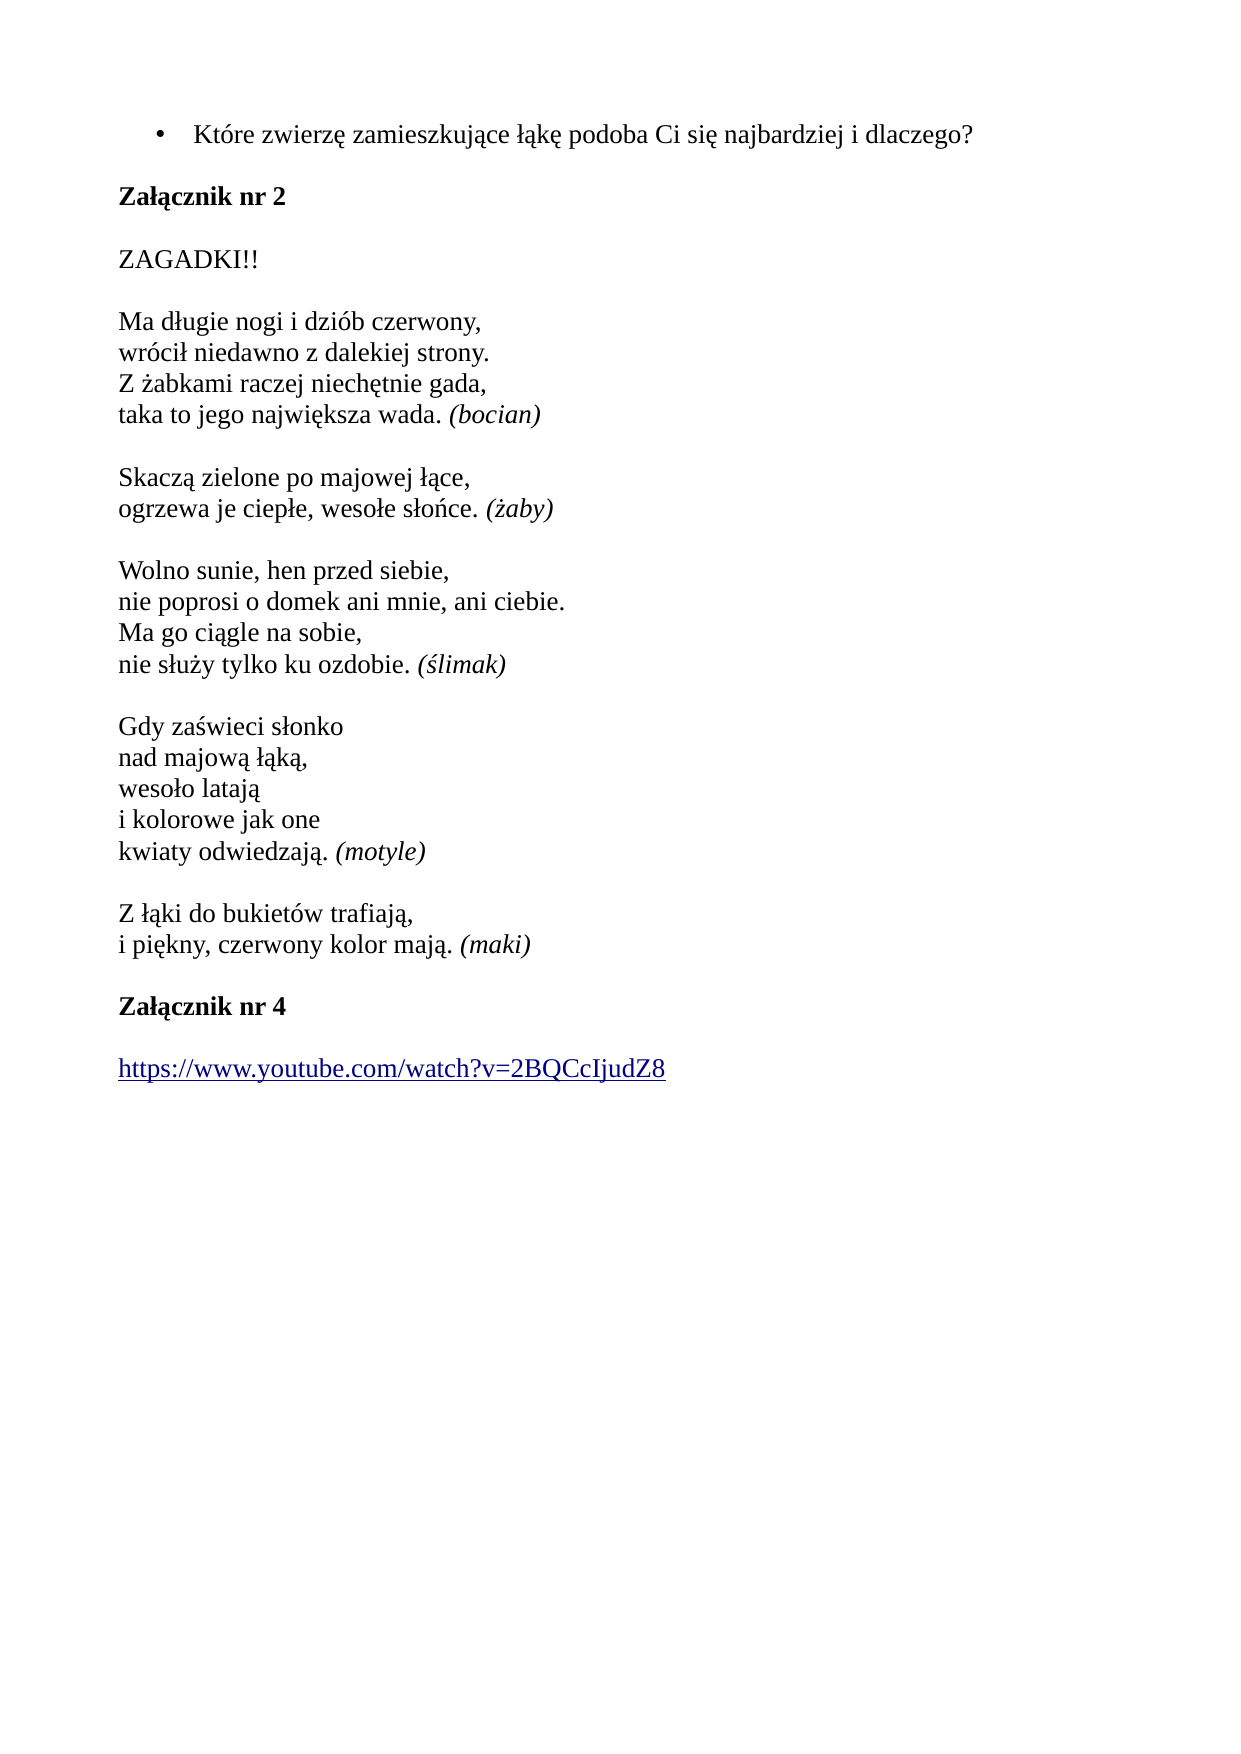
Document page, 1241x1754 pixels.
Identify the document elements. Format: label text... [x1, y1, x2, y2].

text Wolno sunie, hen przed siebie, [118, 554, 1122, 585]
list Które zwierzę zamieszkujące łąkę podoba Ci się najbardziej i dlaczego? [156, 118, 1122, 149]
text ogrzewa je ciepłe, wesołe słońce. (żaby) [118, 492, 1122, 523]
text taka to jego największa wada. (bocian) [118, 398, 1122, 430]
text nad majową łąką, [118, 741, 1122, 772]
text Ma go ciągle na sobie, [118, 617, 1122, 648]
text https://www.youtube.com/watch?v=2BQCcIjudZ8 [118, 1053, 1122, 1084]
text i kolorowe jak one [118, 803, 1122, 834]
text Z łąki do bukietów trafiają, [118, 897, 1122, 928]
text i piękny, czerwony kolor mają. (maki) [118, 928, 1122, 959]
text nie poprosi o domek ani mnie, ani ciebie. [118, 585, 1122, 617]
text Gdy zaświeci słonko [118, 710, 1122, 741]
text nie służy tylko ku ozdobie. (ślimak) [118, 648, 1122, 679]
text Załącznik nr 4 [118, 990, 1122, 1021]
text ZAGADKI!! [118, 243, 1122, 274]
text kwiaty odwiedzają. (motyle) [118, 834, 1122, 866]
text wesoło latają [118, 772, 1122, 803]
text Z żabkami raczej niechętnie gada, [118, 367, 1122, 398]
text wrócił niedawno z dalekiej strony. [118, 336, 1122, 367]
text Ma długie nogi i dziób czerwony, [118, 305, 1122, 336]
text Załącznik nr 2 [118, 181, 1122, 212]
text Skaczą zielone po majowej łące, [118, 461, 1122, 492]
